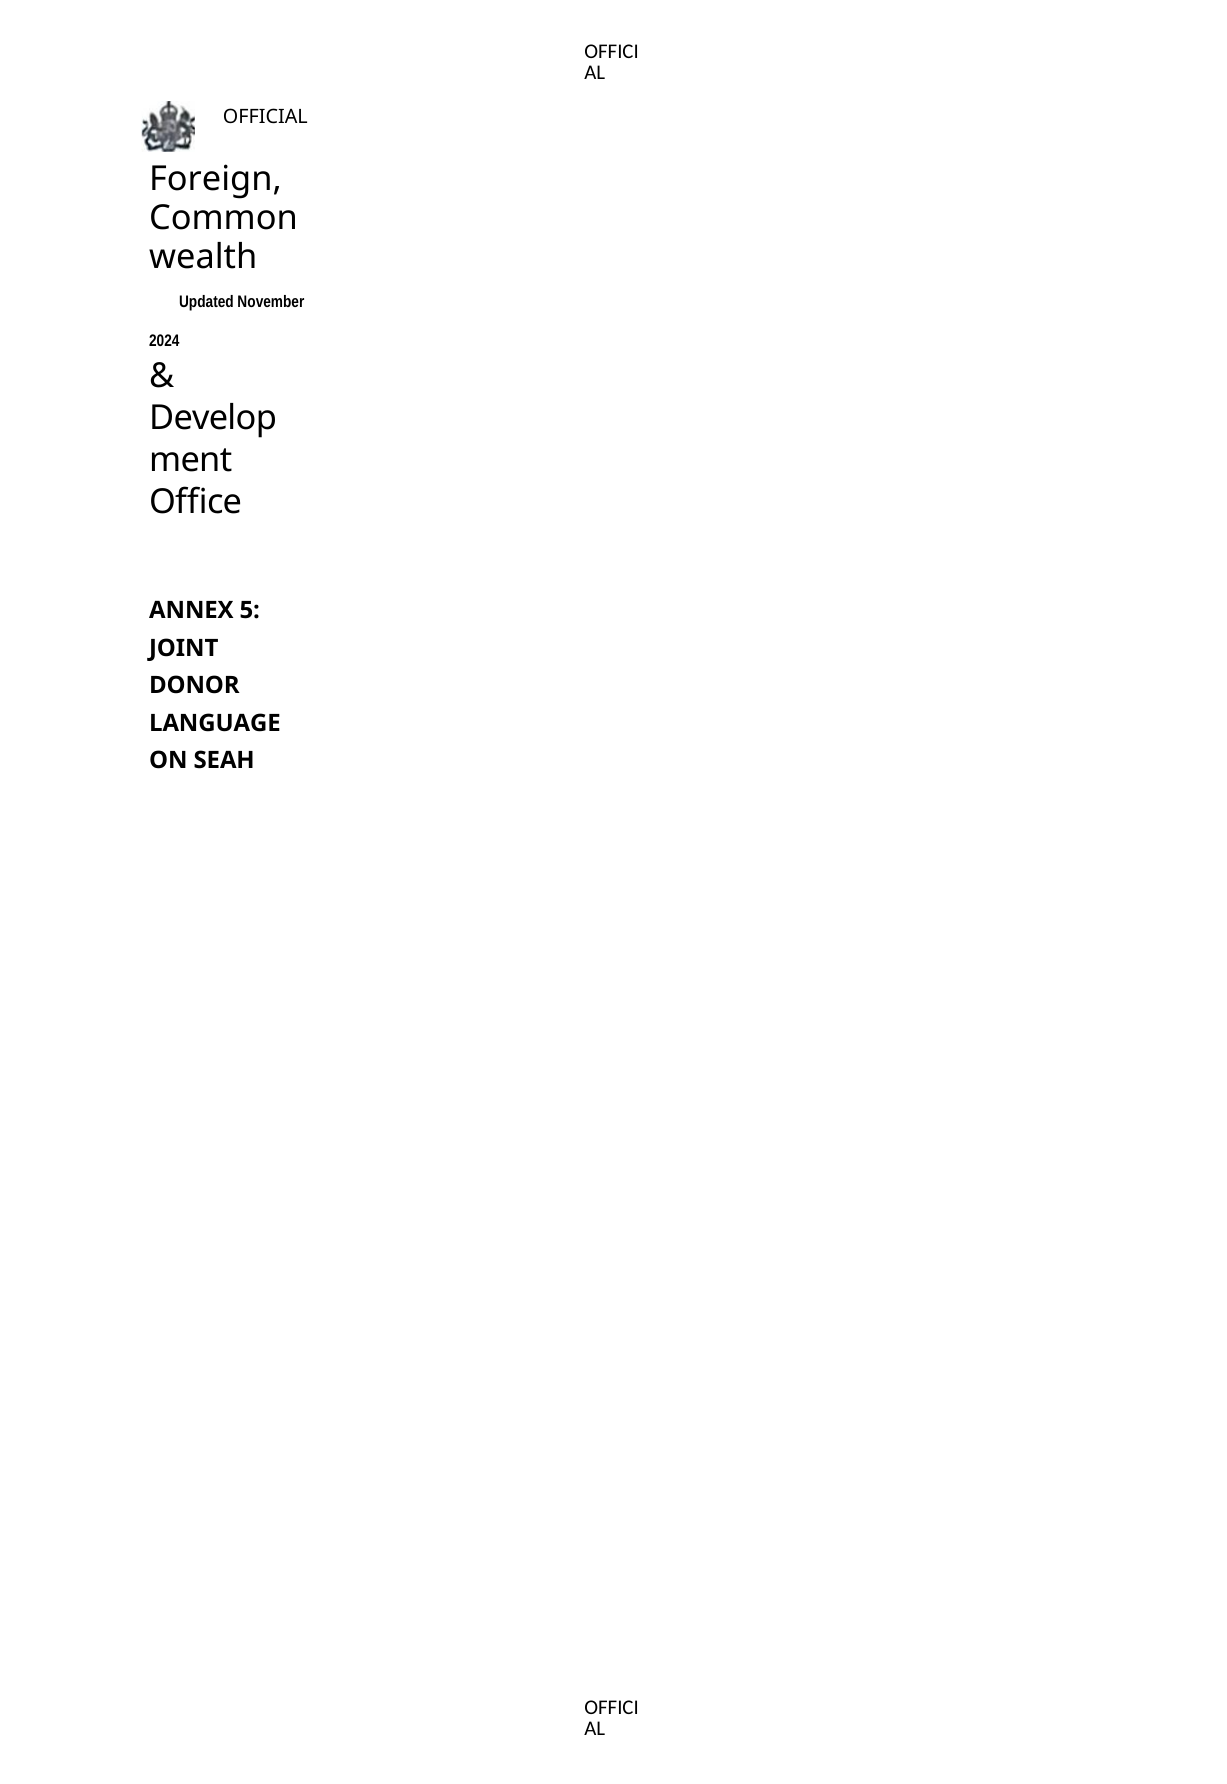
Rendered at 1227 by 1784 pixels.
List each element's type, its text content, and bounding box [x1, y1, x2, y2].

text & Development Office [149, 354, 308, 522]
table_header OFFICIAL [195, 100, 308, 159]
text ANNEX 5: JOINT DONOR LANGUAGE ON SEAH [149, 588, 308, 776]
table_header [141, 152, 195, 159]
picture [141, 101, 195, 152]
text Foreign, Commonwealth Updated November 2024 [149, 159, 308, 354]
